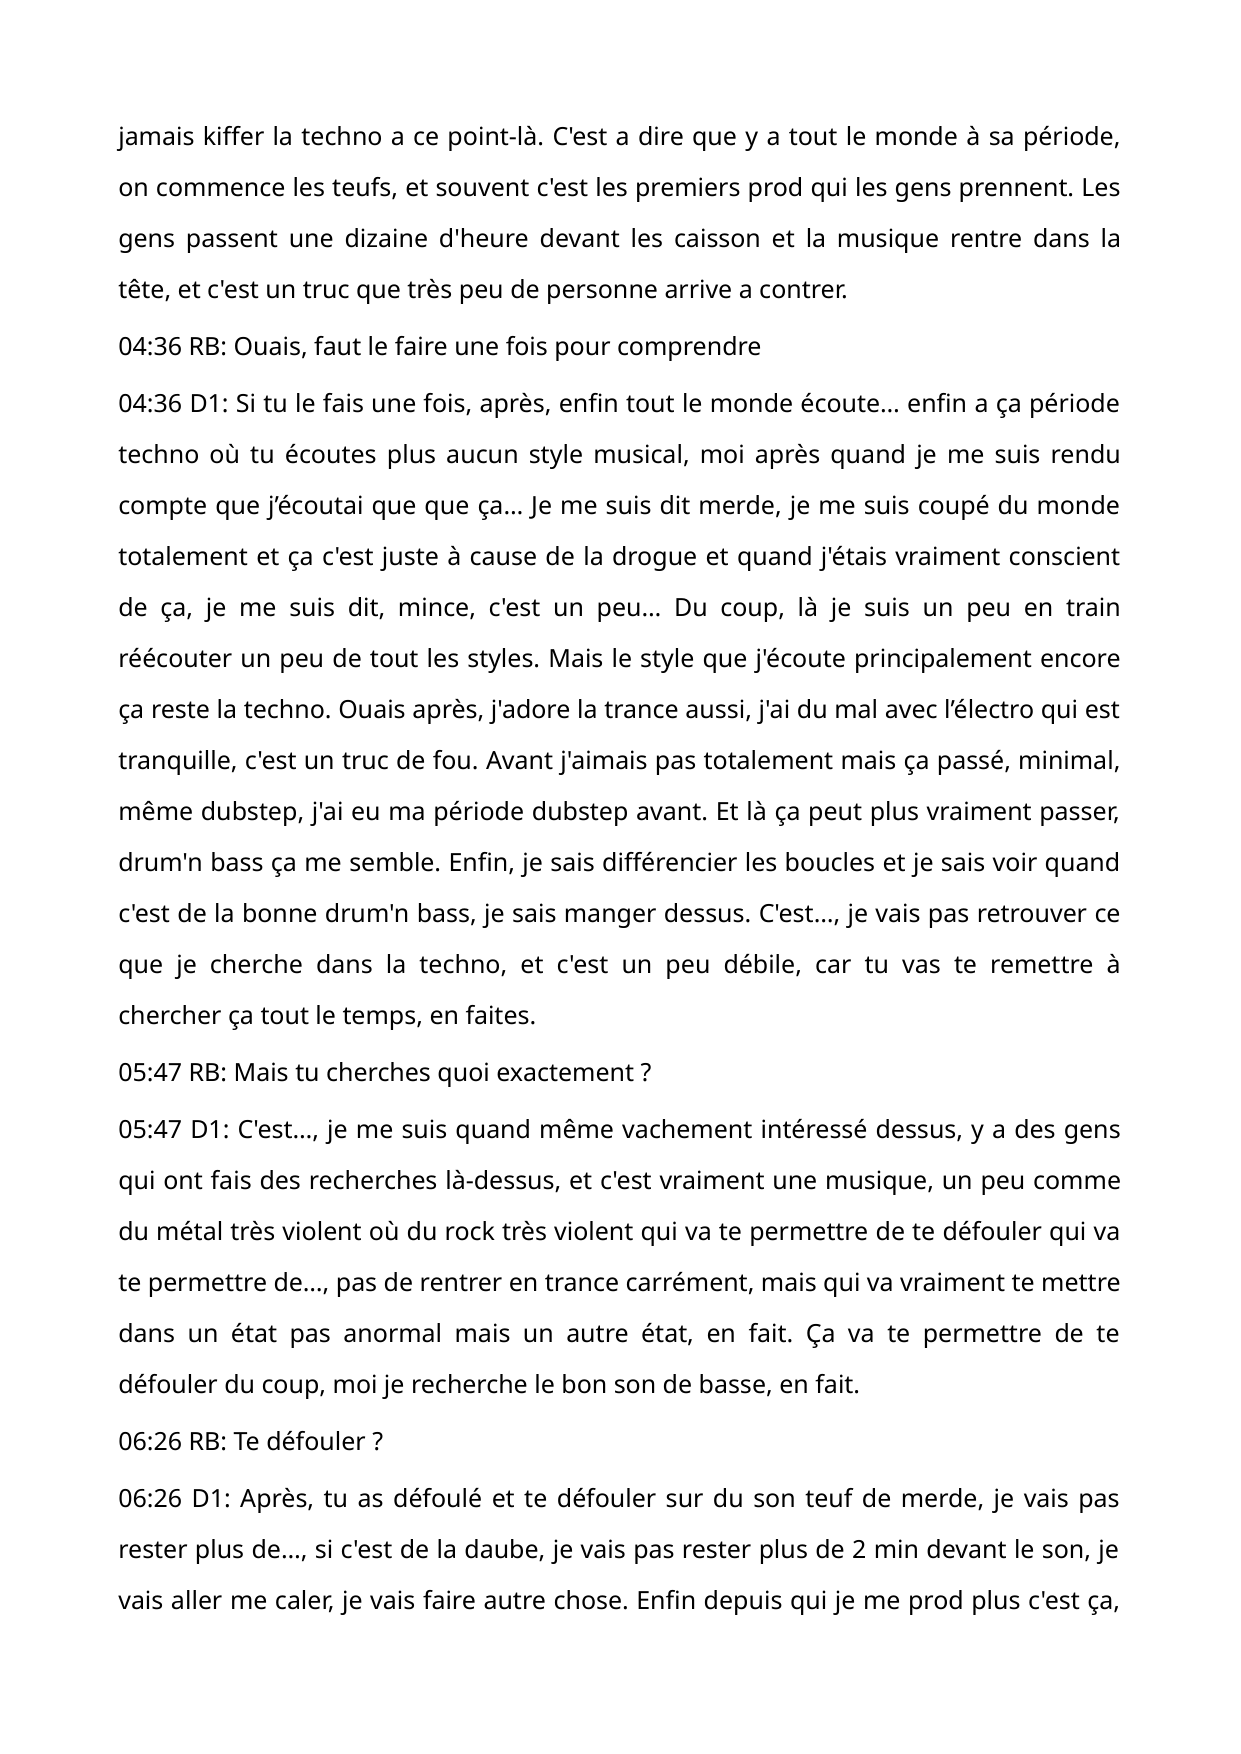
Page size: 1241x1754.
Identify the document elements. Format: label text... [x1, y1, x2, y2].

text jamais kiffer la techno a ce point-là. C'est a dire que y a tout le monde à sa période, on commence les teufs, et souvent c'est les premiers prod qui les gens prennent. Les gens passent une dizaine d'heure devant les caisson et la musique rentre dans la tête, et c'est un truc que très peu de personne arrive a contrer. [118, 118, 1122, 305]
text 06:26 D1: Après, tu as défoulé et te défouler sur du son teuf de merde, je vais pas rester plus de…, si c'est de la daube, je vais pas rester plus de 2 min devant le son, je vais aller me caler, je vais faire autre chose. Enfin depuis qui je me prod plus c'est ça, [118, 1481, 1122, 1617]
text 06:26 RB: Te défouler ? [118, 1424, 1122, 1458]
text 04:36 D1: Si tu le fais une fois, après, enfin tout le monde écoute… enfin a ça période techno où tu écoutes plus aucun style musical, moi après quand je me suis rendu compte que j’écoutai que que ça… Je me suis dit merde, je me suis coupé du monde totalement et ça c'est juste à cause de la drogue et quand j'étais vraiment conscient de ça, je me suis dit, mince, c'est un peu… Du coup, là je suis un peu en train réécouter un peu de tout les styles. Mais le style que j'écoute principalement encore ça reste la techno. Ouais après, j'adore la trance aussi, j'ai du mal avec l’électro qui est tranquille, c'est un truc de fou. Avant j'aimais pas totalement mais ça passé, minimal, même dubstep, j'ai eu ma période dubstep avant. Et là ça peut plus vraiment passer, drum'n bass ça me semble. Enfin, je sais différencier les boucles et je sais voir quand c'est de la bonne drum'n bass, je sais manger dessus. C'est…, je vais pas retrouver ce que je cherche dans la techno, et c'est un peu débile, car tu vas te remettre à chercher ça tout le temps, en faites. [118, 385, 1122, 1032]
text 05:47 RB: Mais tu cherches quoi exactement ? [118, 1055, 1122, 1089]
text 05:47 D1: C'est…, je me suis quand même vachement intéressé dessus, y a des gens qui ont fais des recherches là-dessus, et c'est vraiment une musique, un peu comme du métal très violent où du rock très violent qui va te permettre de te défouler qui va te permettre de…, pas de rentrer en trance carrément, mais qui va vraiment te mettre dans un état pas anormal mais un autre état, en fait. Ça va te permettre de te défouler du coup, moi je recherche le bon son de basse, en fait. [118, 1112, 1122, 1401]
text 04:36 RB: Ouais, faut le faire une fois pour comprendre [118, 328, 1122, 362]
